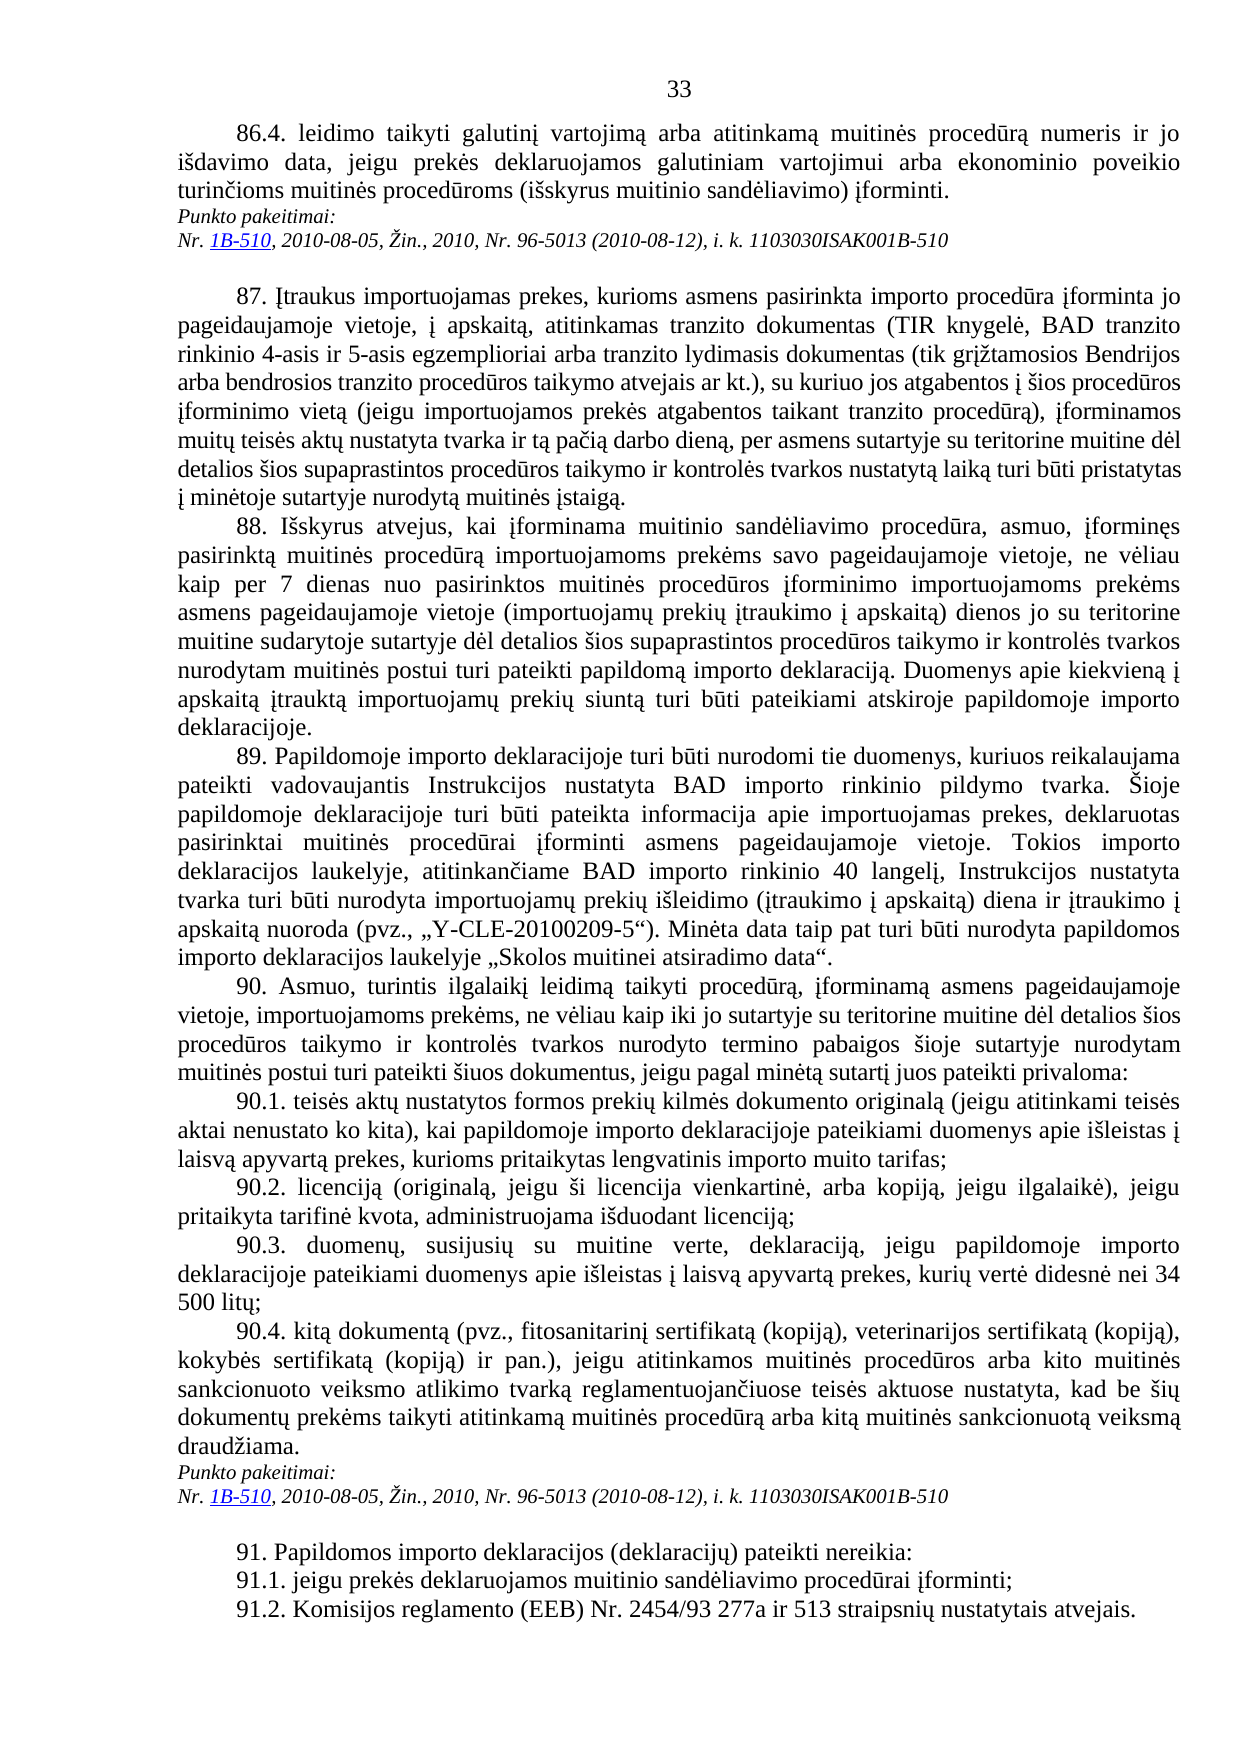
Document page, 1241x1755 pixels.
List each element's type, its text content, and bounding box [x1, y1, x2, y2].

text 86.4. leidimo taikyti galutinį vartojimą arba atitinkamą muitinės procedūrą numeris ir jo išdavimo data, jeigu prekės deklaruojamos galutiniam vartojimui arba ekonominio poveikio turinčioms muitinės procedūroms (išskyrus muitinio sandėliavimo) įforminti. [177, 118, 1181, 204]
text 90.2. licenciją (originalą, jeigu ši licencija vienkartinė, arba kopiją, jeigu ilgalaikė), jeigu pritaikyta tarifinė kvota, administruojama išduodant licenciją; [177, 1172, 1181, 1230]
text Nr. 1B-510, 2010-08-05, Žin., 2010, Nr. 96-5013 (2010-08-12), i. k. 1103030ISAK001B-510 [177, 1484, 1181, 1508]
text Punkto pakeitimai: [177, 204, 1181, 228]
text 89. Papildomoje importo deklaracijoje turi būti nurodomi tie duomenys, kuriuos reikalaujama pateikti vadovaujantis Instrukcijos nustatyta BAD importo rinkinio pildymo tvarka. Šioje papildomoje deklaracijoje turi būti pateikta informacija apie importuojamas prekes, deklaruotas pasirinktai muitinės procedūrai įforminti asmens pageidaujamoje vietoje. Tokios importo deklaracijos laukelyje, atitinkančiame BAD importo rinkinio 40 langelį, Instrukcijos nustatyta tvarka turi būti nurodyta importuojamų prekių išleidimo (įtraukimo į apskaitą) diena ir įtraukimo į apskaitą nuoroda (pvz., „Y-CLE-20100209-5“). Minėta data taip pat turi būti nurodyta papildomos importo deklaracijos laukelyje „Skolos muitinei atsiradimo data“. [177, 741, 1181, 971]
text 90. Asmuo, turintis ilgalaikį leidimą taikyti procedūrą, įforminamą asmens pageidaujamoje vietoje, importuojamoms prekėms, ne vėliau kaip iki jo sutartyje su teritorine muitine dėl detalios šios procedūros taikymo ir kontrolės tvarkos nurodyto termino pabaigos šioje sutartyje nurodytam muitinės postui turi pateikti šiuos dokumentus, jeigu pagal minėtą sutartį juos pateikti privaloma: [177, 971, 1181, 1086]
text 91. Papildomos importo deklaracijos (deklaracijų) pateikti nereikia: [177, 1537, 1181, 1566]
text 91.1. jeigu prekės deklaruojamos muitinio sandėliavimo procedūrai įforminti; [177, 1566, 1181, 1594]
text 87. Įtraukus importuojamas prekes, kurioms asmens pasirinkta importo procedūra įforminta jo pageidaujamoje vietoje, į apskaitą, atitinkamas tranzito dokumentas (TIR knygelė, BAD tranzito rinkinio 4-asis ir 5-asis egzemplioriai arba tranzito lydimasis dokumentas (tik grįžtamosios Bendrijos arba bendrosios tranzito procedūros taikymo atvejais ar kt.), su kuriuo jos atgabentos į šios procedūros įforminimo vietą (jeigu importuojamos prekės atgabentos taikant tranzito procedūrą), įforminamos muitų teisės aktų nustatyta tvarka ir tą pačią darbo dieną, per asmens sutartyje su teritorine muitine dėl detalios šios supaprastintos procedūros taikymo ir kontrolės tvarkos nustatytą laiką turi būti pristatytas į minėtoje sutartyje nurodytą muitinės įstaigą. [177, 281, 1181, 511]
text 90.1. teisės aktų nustatytos formos prekių kilmės dokumento originalą (jeigu atitinkami teisės aktai nenustato ko kita), kai papildomoje importo deklaracijoje pateikiami duomenys apie išleistas į laisvą apyvartą prekes, kurioms pritaikytas lengvatinis importo muito tarifas; [177, 1086, 1181, 1172]
text 91.2. Komisijos reglamento (EEB) Nr. 2454/93 277a ir 513 straipsnių nustatytais atvejais. [177, 1594, 1181, 1623]
text 88. Išskyrus atvejus, kai įforminama muitinio sandėliavimo procedūra, asmuo, įforminęs pasirinktą muitinės procedūrą importuojamoms prekėms savo pageidaujamoje vietoje, ne vėliau kaip per 7 dienas nuo pasirinktos muitinės procedūros įforminimo importuojamoms prekėms asmens pageidaujamoje vietoje (importuojamų prekių įtraukimo į apskaitą) dienos jo su teritorine muitine sudarytoje sutartyje dėl detalios šios supaprastintos procedūros taikymo ir kontrolės tvarkos nurodytam muitinės postui turi pateikti papildomą importo deklaraciją. Duomenys apie kiekvieną į apskaitą įtrauktą importuojamų prekių siuntą turi būti pateikiami atskiroje papildomoje importo deklaracijoje. [177, 511, 1181, 741]
text 90.3. duomenų, susijusių su muitine verte, deklaraciją, jeigu papildomoje importo deklaracijoje pateikiami duomenys apie išleistas į laisvą apyvartą prekes, kurių vertė didesnė nei 34 500 litų; [177, 1230, 1181, 1316]
text Nr. 1B-510, 2010-08-05, Žin., 2010, Nr. 96-5013 (2010-08-12), i. k. 1103030ISAK001B-510 [177, 228, 1181, 252]
text 90.4. kitą dokumentą (pvz., fitosanitarinį sertifikatą (kopiją), veterinarijos sertifikatą (kopiją), kokybės sertifikatą (kopiją) ir pan.), jeigu atitinkamos muitinės procedūros arba kito muitinės sankcionuoto veiksmo atlikimo tvarką reglamentuojančiuose teisės aktuose nustatyta, kad be šių dokumentų prekėms taikyti atitinkamą muitinės procedūrą arba kitą muitinės sankcionuotą veiksmą draudžiama. [177, 1316, 1181, 1460]
text Punkto pakeitimai: [177, 1460, 1181, 1484]
